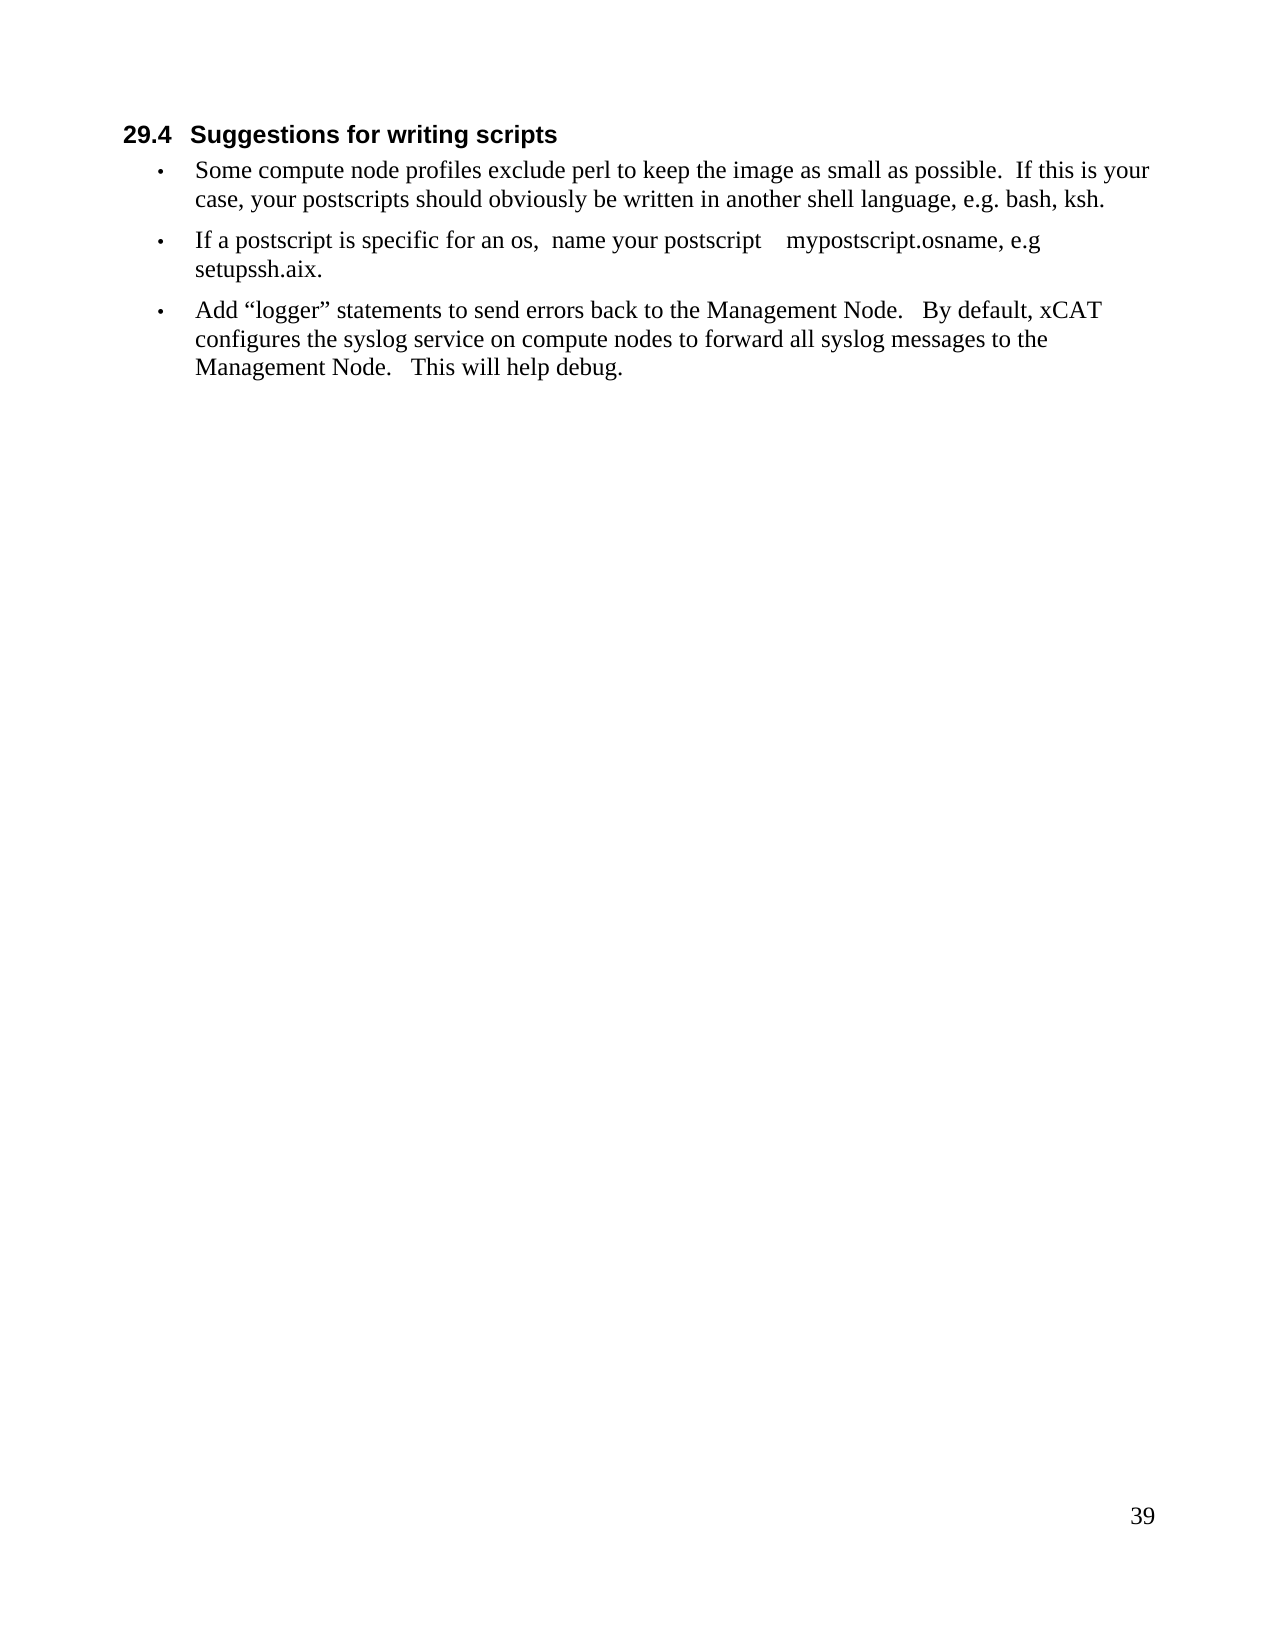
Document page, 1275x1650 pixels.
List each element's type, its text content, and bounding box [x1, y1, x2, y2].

list If a postscript is specific for an os, name your postscript mypostscript.osname, e.g setupssh.aix. [157, 225, 1155, 282]
list Some compute node profiles exclude perl to keep the image as small as possible. If this is your case, your postscripts should obviously be written in another shell language, e.g. bash, ksh. [157, 155, 1155, 212]
list Add “logger” statements to send errors back to the Management Node. By default, xCAT configures the syslog service on compute nodes to forward all syslog messages to the Management Node. This will help debug. [157, 295, 1155, 381]
subtitle Suggestions for writing scripts [123, 120, 1155, 149]
